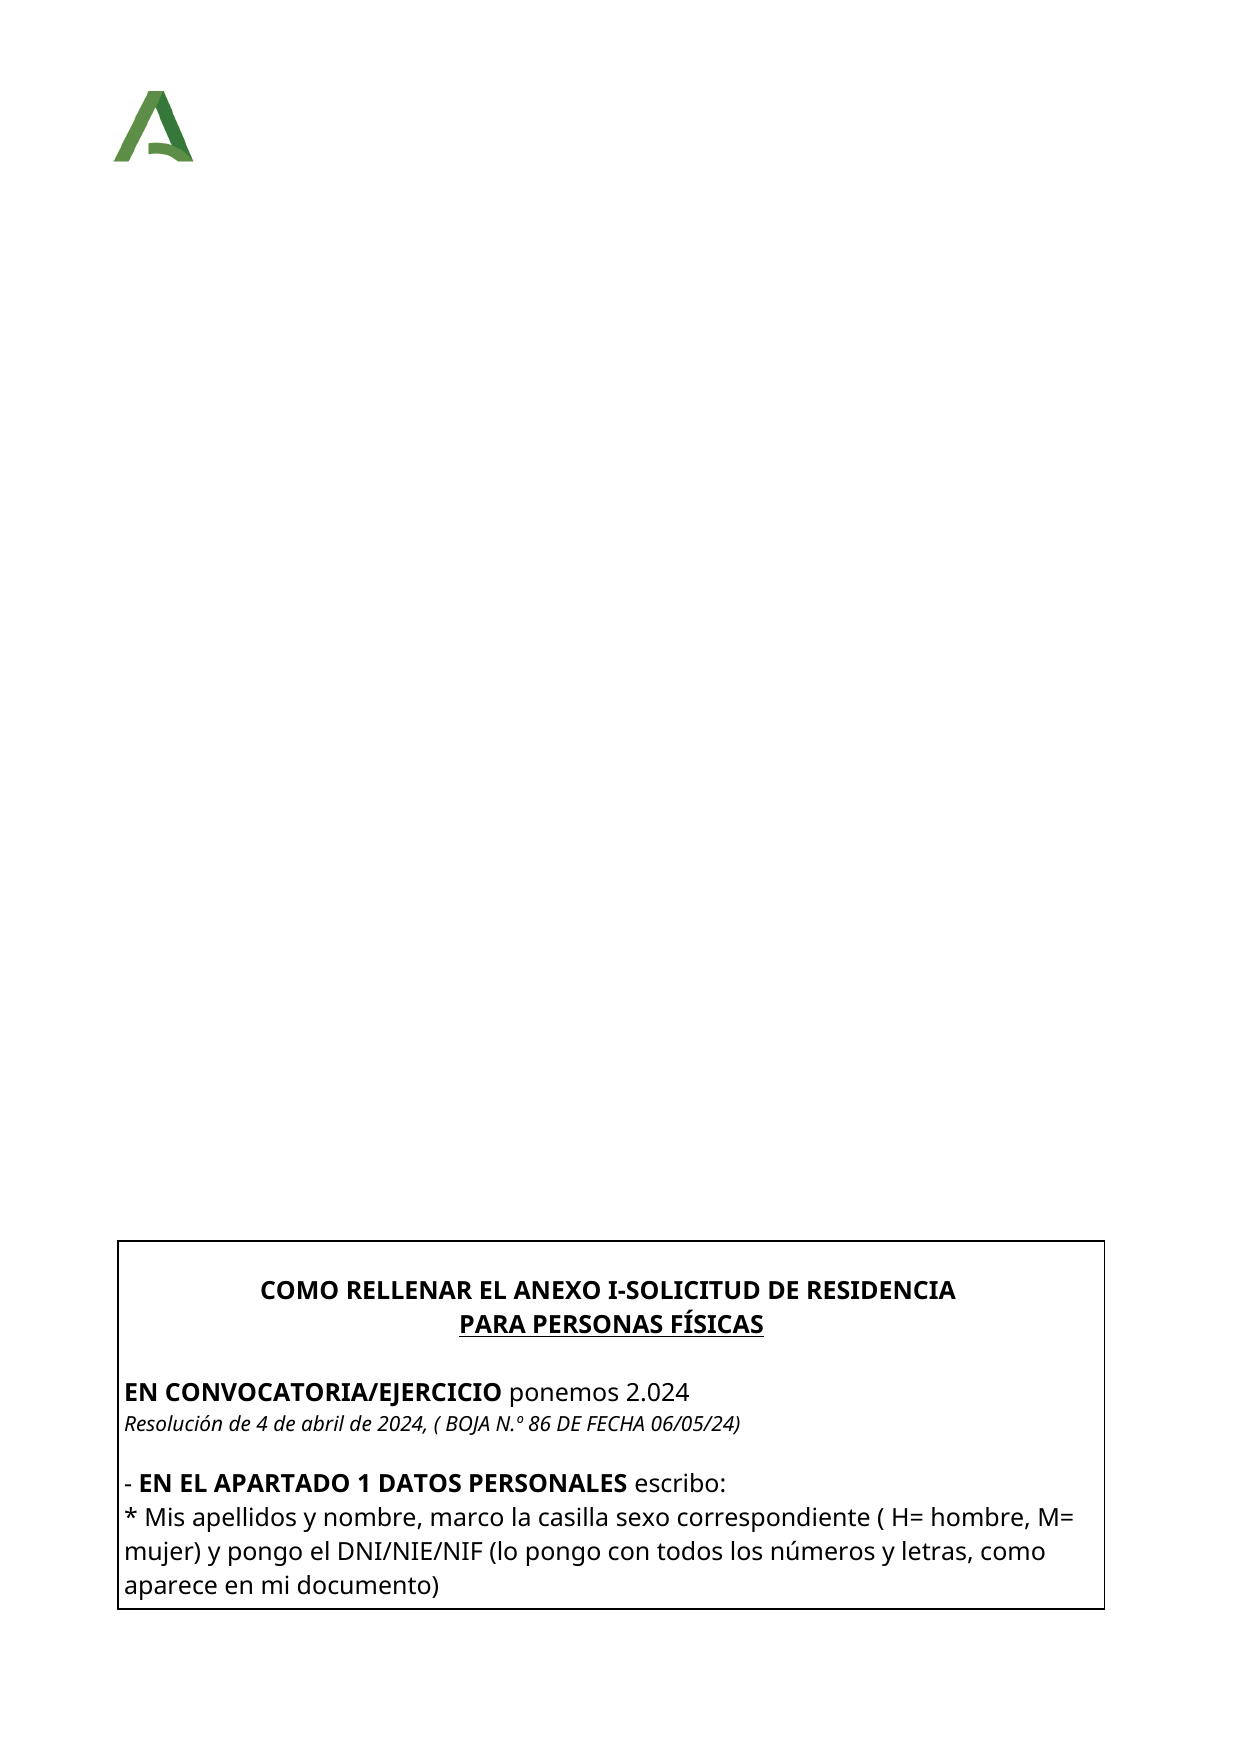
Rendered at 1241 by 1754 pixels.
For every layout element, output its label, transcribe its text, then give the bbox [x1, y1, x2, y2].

table_header COMO RELLENAR EL ANEXO I-SOLICITUD DE RESIDENCIA PARA PERSONAS FÍSICAS EN CONVOCATORIA/EJERCICIO ponemos 2.024 Resolución de 4 de abril de 2024, ( BOJA N.º 86 DE FECHA 06/05/24) - EN EL APARTADO 1 DATOS PERSONALES escribo: * Mis apellidos y nombre, marco la casilla sexo correspondiente ( H= hombre, M= mujer) y pongo el DNI/NIE/NIF (lo pongo con todos los números y letras, como aparece en mi documento) - EN EL APARTADO 2 NOTIFICACIÓN, se recomiendo marcar la casilla: OPTO por que las notificaciones que proceda practicar se efectúen por medios electrónicos a través del sistema de notificaciones de la Administración de la Junta de Andalucía y se tramite mi alta en caso de no estarlo (1). y escribo mi correo electrónico y mi numero de teléfono móvil - EN EL APARTADO 3 DATOS BANCARIOS: escribo mi IBAN y los datos de la entidad y es obligatorio aportar aportar certificado bancario acreditativo de la cuenta corriente cuya titularidad ha de corresponder a la entidad solicitante. (Tienes que ser titular de la cuenta). - EN EL APARTADO 4 DECLARACIONES * Tiene que marcar todas las casillas salvo las casillas tercera y cuarta que deberá indicar una de ellas: - si marco la casilla tercera ( No ha ha solicitado ni obtenido subvenciones o ayudas para la misma finalidad relacionadas con esta solicitud) , no tengo que marcar la casilla cuarta . - si marco la casilla cuarta tengo que rellenar los datos de las solicitadas y de las concedidas en su caso, y no tengo que marcar la casilla tercera - EN EL APARTADO 5 DERECHO DE OPCIÓN, se recomienda dejarlo en blanco para facilitar el trabajo de tramitación de su expediente - EN EL APARTADO 6 CONSENTIMIENTO EXPRESO, se recomienda señalar las casillas: * La persona abajo firmante presta su CONSENTIMIENTO para la consulta de la situación de alta en el Impuesto de Actividades Económicas *La persona abajo firmante presta su CONSENTIMIENTO para la consulta del Número de Identificación Fiscal a fin de facilitar la tramitación de su expediente - EN EL APARTADO 7 DOCUMENTACIÓN SE MARCAN LAS CASILLAS * Certificado bancario acreditativo de la cuenta corriente cuya titularidad ha de corresponder al solicitante * En caso de que en el proyecto de residencia se utilicen obras o creaciones preexistentes al mismo, documento que acredite que es titular o cesionaria de los derechos de propiedad intelectual sobre dichas obras o creaciones. * Memoria donde conste una descripción detallada de la residencia para la que solicita la ayuda, con indicación de objetivos, acciones a desarrollar y método de trabajo, así como calendario, programa y fecha estimativa de realización *Memoria técnica en la que figuren de manera detallada y completa las necesidades para la producción de la residencia incluyendo el presupuesto y, en su caso, el plan de financiación necesarios para llevarla a cabo. * Un análisis justificado de la incidencia que en el proyecto de residencia tienen todos y cada uno de los criterios de valoración recogidos en el artículo 14 de la Orden de 6 de julio de 2021, por la que se establecen las bases reguladoras de concesión de subvenciones, en régimen de concurrencia competitiva, para residencias artísticas en el Centro de Creación Contemporáneo de Andalucía, en Córdoba. * Curriculum Vitae de la persona o personas, en su caso, que vayan a realizar el proyecto de residencia artística. * Dossier con historial de los trabajos y actividades realizadas en materia de experimentación artística, en el que se incluirá en todo caso una explicación conceptual de los trabajos realizados e imágenes de las obras ya producidas. * Documentación auxiliar que se considere oportuna - EN EL APARTADO 8 DATOS SOBRE LA RESIDENCIA PARA LA QUE SE SOLICITA LA SUBVENCION tengo que rellenar las tres casillas: * DURACIÓN INDICARÍAMOS SU DURACIÓN ( cuatro meses ) * PRESUPUESTO TOTAL DEL PROYECTO (VINCULA A REALIZAR INTEGRO TAL GASTO Y A JUSTIFICARLO IGUALMENTE CON FACTURAS, AUNQUE EL IMPORTE SUBVENCIONADO SEA MENOR). * PRESUPUESTO SOLICITADO ( ES CANTIDAD QUE SE SUBVENCIONA, MÁXIMO 7000 €) TENGA EN CUENTA QUE SI EL PRESUPUESTO TOTAL INDICADO ES MAYOR QUE LA SUBVENCIÓNSOLICITDA, EL BENEFICIARIO DEBERÁ ASUMIR LA DIFERENCIA. * EN EL APARTADO 9 DECLARACIÓN, SOLICITUD, LUGAR FECHA Y FIRMA, TENGO QUE RELLENAR LOS RECUADRO DE: SOLICITA la concesión de la subvención por importe de: (EL MISMO IMPORTE DEL PRESUPUESTO SOLICITADO EN EL APARTADO 8) * lugar y fecha * En Fdo. Escribo mi nombre y apellidos No hace falta firmarlo cuando presentes todos los documentos se firma electrónicamente. MUY IMPORTANTE: 1. La solicitud se dirigirá a la persona titular de la Dirección del Centro Andaluz de Arte Contemporáneo. 2. Se presentarán numerados y en el siguiente orden establecido los documentos (ARCHIVOS PDF) , destinados a acreditar el cumplimiento del procedimiento de concesión, de los requisitos de participación y a facilitar la evaluación de la solicitud: 1. Solicitud. Anexo I, específico y obligatorio solicitando la residencia. 2. Acreditación de identidad. Copia del DNI, CIF, NIE, pasaporte. 3. Certificado titularidad de cuenta. Certificado bancario de titularidad de la cuenta bancaria indicada en la solicitud. 4. Certificado corriente seguridad social. Certificado estar al corriente en el cumplimiento de las obligaciones con la seguridad social. 5. Declaración propiedad intelectual. Documento acreditativo o declaración responsable de titularidad de los derechos de propiedad intelectual en caso de utilizar en el proyecto obras preexistentes, cuando vayan a utilizarse. 6. Memoria artística. Descripción detallada del proyecto artístico a realizar mediante la residencia. Debe contener como mínimo los objetivos, acciones a desarrollar, método de trabajo y calendario de actividades. Debe incluir un análisis justificado de la incidencia en el proyecto de los criterios de valoración previstos en del art. 14 de las bases reguladoras. 7. Memoria técnica. Descripción de las necesidades materiales y presupuesto económico de la producción. 8. Currículum y dossier artístico. Curriculum vitae y dossier artístico con historial de trabajos y actividades artísticas con explicación conceptual. 9 Documentación auxiliar que se considere oportuna Las personas jurídicas solicitantes, además, se deberán aportar: 10. Ejecución de la residencia. Currículum vitae y dossier artístico de las personas que realizarán la residencia artística, con historial de trabajos y actividades artísticas con explicación conceptual. 11. Acreditación representación. Copia del documento que acredite ostentar la representación legal de la entidad solicitante. 12. Certificado IAE. De alta en IAE o de exención del mismo, en su caso. Nota aclaratoria La persona beneficiaria, al finalizar la residencia, tiene obligación de justificar documentalmente como empleados en la residencia la suma final de todos los costes que haya incluido en el presupuesto de la solicitud, una vez sea aceptado, aunque la subvención solicitada u obtenida resulte inferior. (EJEMPLO: SOLICITO UNA SUBVENCIÓN DE 7.000 EUROS PERO SEÑALO QUE EL PRESUPUESTO TOTAL DEL PROYECTO ES DE 10.000: TENDRÁS QUE APORTAR LAS FACTURAS Y JUSTIFICANTES DE 10.000 EUROS) Como conceptos subvencionables debes leer el artículo Artículo 5. Gastos subvencionables, de la Orden de 6 de julio de 2021, por la que se establecen las bases reguladoras de concesión de subvenciones, en régimen de concurrencia competitiva, para residencias artísticas en el Centro de Creación Contemporánea de Andalucía, en Córdoba [119, 1242, 1104, 1608]
picture [109, 86, 198, 166]
